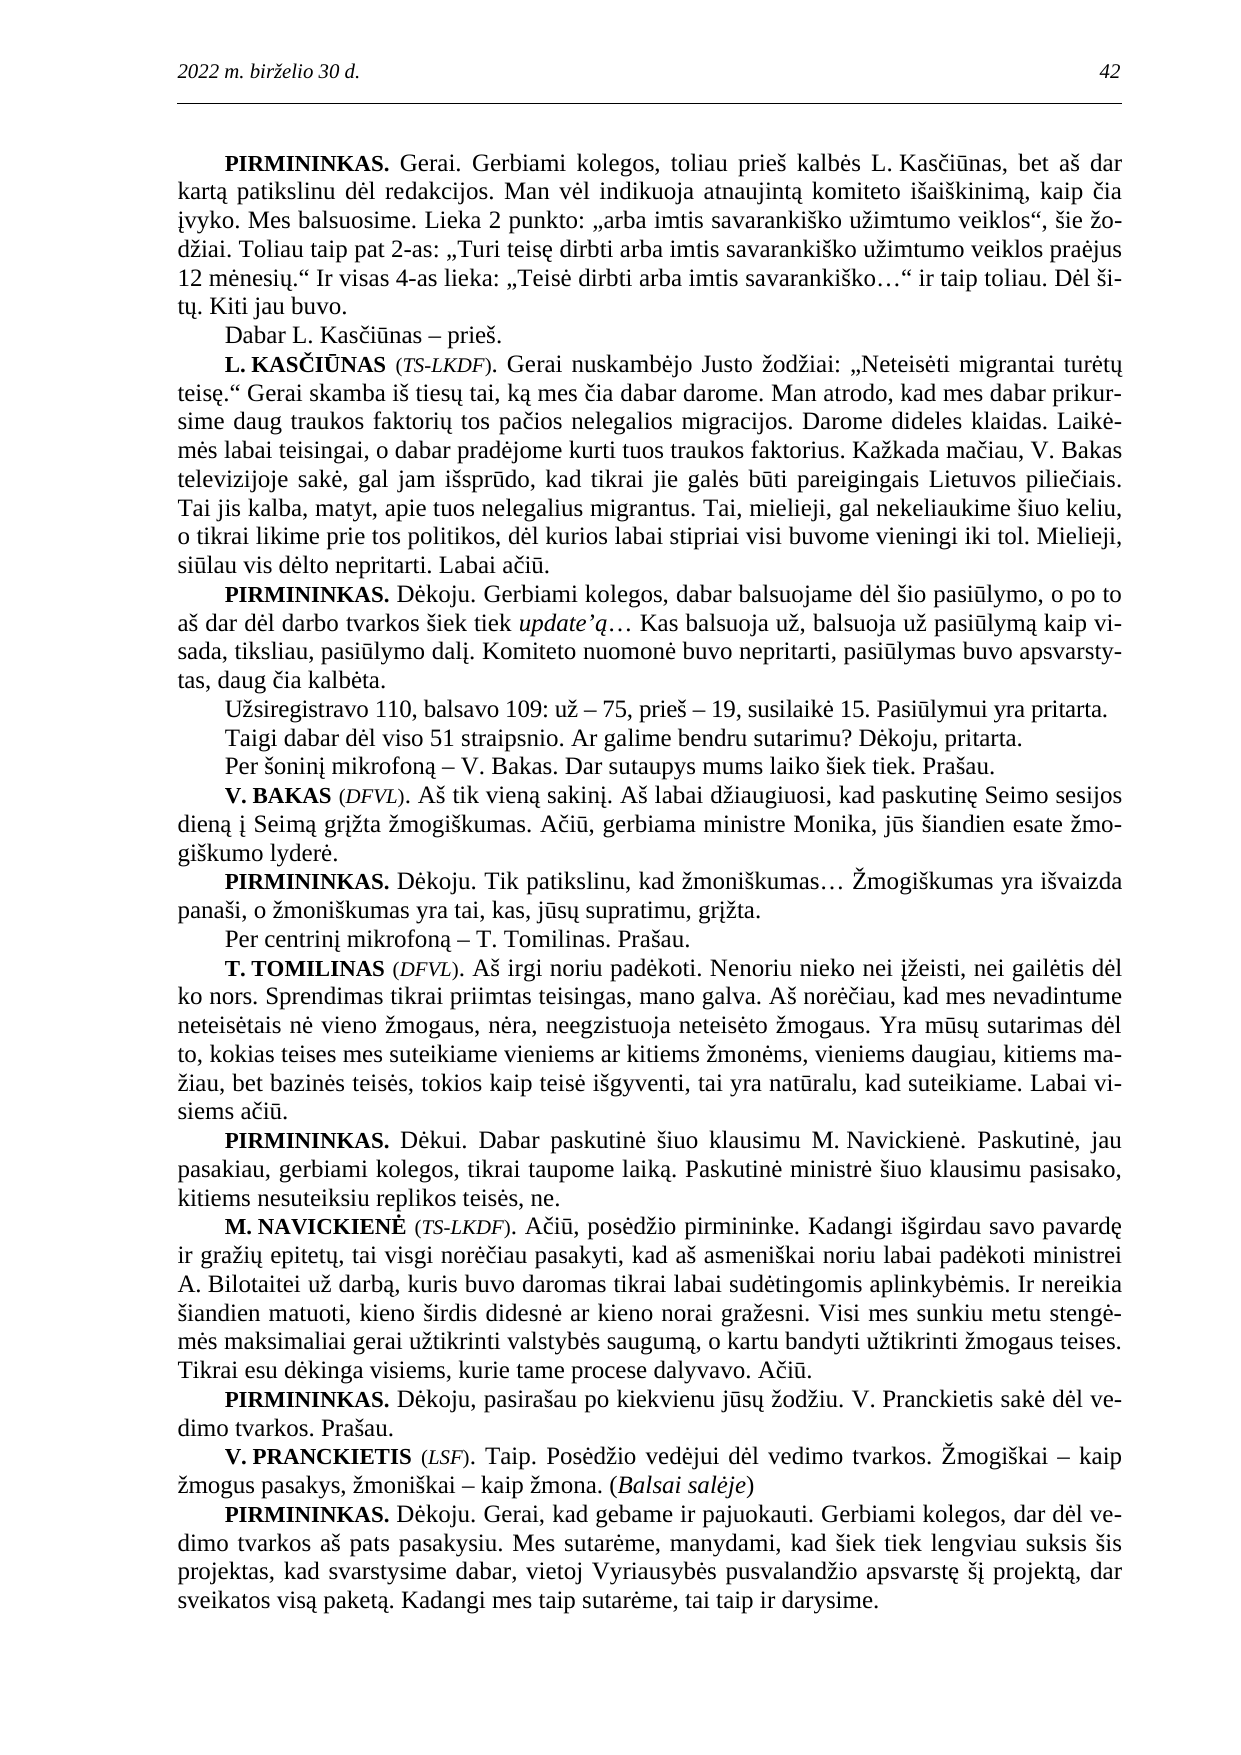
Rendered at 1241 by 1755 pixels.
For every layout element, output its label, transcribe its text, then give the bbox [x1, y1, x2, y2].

text T. TOMILINAS (DFVL). Aš ir­gi no­riu pa­dė­ko­ti. Ne­no­riu nie­ko nei įžeis­ti, nei gai­lė­tis dėl ko nors. Spren­di­mas tik­rai pri­im­tas tei­sin­gas, ma­no gal­va. Aš no­rė­čiau, kad mes ne­va­din­tu­me ne­tei­sė­tais nė vie­no žmo­gaus, nė­ra, ne­eg­zis­tuo­ja ne­tei­sė­to žmo­gaus. Yra mū­sų su­ta­ri­mas dėl to, ko­kias tei­ses mes su­tei­kia­me vie­niems ar ki­tiems žmo­nėms, vie­niems dau­giau, ki­tiems ma­žiau, bet ba­zi­nės tei­sės, to­kios kaip tei­sė iš­gy­ven­ti, tai yra na­tū­ra­lu, kad su­tei­kia­me. La­bai vi­siems ačiū. [177, 953, 1122, 1125]
text PIRMININKAS. Ge­rai. Ger­bia­mi ko­le­gos, to­liau prieš kal­bės L. Kas­čiū­nas, bet aš dar kar­tą pa­tiks­li­nu dėl re­dak­ci­jos. Man vėl in­di­kuo­ja at­nau­jin­tą ko­mi­te­to iš­aiš­ki­ni­mą, kaip čia įvy­ko. Mes bal­suo­si­me. Lie­ka 2 punk­to: „ar­ba im­tis sa­va­ran­kiš­ko už­im­tu­mo veik­los“, šie žo­džiai. To­liau taip pat 2-as: „Tu­ri tei­sę dirb­ti ar­ba im­tis sa­va­ran­kiš­ko už­im­tu­mo veik­los pra­ėjus 12 mė­ne­sių.“ Ir vi­sas 4-as lie­ka: „Tei­sė dirb­ti ar­ba im­tis sa­va­ran­kiš­ko…“ ir taip to­liau. Dėl ši­tų. Ki­ti jau bu­vo. [177, 148, 1122, 320]
text Tai­gi da­bar dėl vi­so 51 straips­nio. Ar ga­li­me ben­dru su­ta­ri­mu? Dė­ko­ju, pri­tar­ta. [177, 723, 1122, 751]
text PIRMININKAS. Dė­ko­ju. Ger­bia­mi ko­le­gos, da­bar bal­suo­ja­me dėl šio pa­siū­ly­mo, o po to aš dar dėl dar­bo tvar­kos šiek tiek up­da­te’ą… Kas bal­suo­ja už, bal­suo­ja už pa­siū­ly­mą kaip vi­sa­da, tiks­liau, pa­siū­ly­mo da­lį. Ko­mi­te­to nuo­mo­nė bu­vo ne­pri­tar­ti, pa­siū­ly­mas bu­vo ap­svars­ty­tas, daug čia kal­bė­ta. [177, 579, 1122, 694]
text V. PRANCKIETIS (LSF). Taip. Po­sė­džio ve­dė­jui dėl ve­di­mo tvar­kos. Žmo­giš­kai – kaip žmo­gus pa­sa­kys, žmo­niš­kai – kaip žmo­na. (Bal­sai sa­lė­je) [177, 1441, 1122, 1499]
text PIRMININKAS. Dė­ko­ju. Ge­rai, kad ge­ba­me ir pa­juo­kau­ti. Ger­bia­mi ko­le­gos, dar dėl ve­di­mo tvar­kos aš pats pa­sa­ky­siu. Mes su­ta­rė­me, ma­ny­da­mi, kad šiek tiek leng­viau suk­sis šis pro­jek­tas, kad svars­ty­si­me da­bar, vie­toj Vy­riau­sy­bės pus­va­lan­džio ap­svars­tę šį pro­jek­tą, dar svei­ka­tos vi­są pa­ke­tą. Ka­dan­gi mes taip su­ta­rė­me, tai taip ir da­ry­si­me. [177, 1499, 1122, 1614]
text V. BAKAS (DFVL). Aš tik vie­ną sa­ki­nį. Aš la­bai džiau­giuo­si, kad pas­ku­ti­nę Sei­mo se­si­jos die­ną į Sei­mą grįž­ta žmo­giš­ku­mas. Ačiū, ger­bia­ma mi­nist­re Mo­ni­ka, jūs šian­dien esa­te žmo­giš­ku­mo ly­de­rė. [177, 780, 1122, 866]
text Per šo­ni­nį mik­ro­fo­ną – V. Ba­kas. Dar su­tau­pys mums lai­ko šiek tiek. Pra­šau. [177, 751, 1122, 780]
text PIRMININKAS. Dė­ko­ju, pa­si­ra­šau po kiek­vie­nu jū­sų žo­džiu. V. Pranc­kie­tis sa­kė dėl ve­di­mo tvar­kos. Pra­šau. [177, 1384, 1122, 1441]
text PIRMININKAS. Dė­kui. Da­bar pas­ku­ti­nė šiuo klau­si­mu M. Na­vic­kie­nė. Pas­ku­ti­nė, jau pa­sa­kiau, ger­bia­mi ko­le­gos, tik­rai tau­po­me lai­ką. Pas­ku­ti­nė mi­nist­rė šiuo klau­si­mu pa­si­sa­ko, ki­tiems ne­su­teik­siu re­pli­kos tei­sės, ne. [177, 1125, 1122, 1211]
text M. NAVICKIENĖ (TS-LKDF). Ačiū, po­sė­džio pir­mi­nin­ke. Ka­dan­gi iš­gir­dau sa­vo pa­var­dę ir gra­žių epi­te­tų, tai vis­gi no­rė­čiau pa­sa­ky­ti, kad aš as­me­niš­kai no­riu la­bai pa­dė­ko­ti mi­nist­rei A. Bi­lo­tai­tei už dar­bą, ku­ris bu­vo da­ro­mas tik­rai la­bai su­dė­tin­go­mis ap­lin­ky­bė­mis. Ir ne­rei­kia šian­dien ma­tuo­ti, kie­no šir­dis di­des­nė ar kie­no no­rai gra­žes­ni. Vi­si mes sun­kiu me­tu sten­gė­mės mak­si­ma­liai ge­rai už­tik­rin­ti vals­ty­bės sau­gu­mą, o kar­tu ban­dy­ti už­tik­rin­ti žmo­gaus tei­ses. Tik­rai esu dė­kin­ga vi­siems, ku­rie ta­me pro­ce­se da­ly­va­vo. Ačiū. [177, 1211, 1122, 1384]
text L. KASČIŪNAS (TS-LKDF). Ge­rai nu­skam­bė­jo Jus­to žo­džiai: „Ne­tei­sė­ti mig­ran­tai tu­rė­tų tei­sę.“ Ge­rai skam­ba iš tie­sų tai, ką mes čia da­bar da­ro­me. Man at­ro­do, kad mes da­bar pri­kur­si­me daug trau­kos fak­to­rių tos pa­čios ne­le­ga­lios mig­ra­ci­jos. Da­ro­me di­de­les klai­das. Lai­kė­mės la­bai tei­sin­gai, o da­bar pra­dė­jo­me kur­ti tuos trau­kos fak­to­rius. Kaž­ka­da ma­čiau, V. Ba­kas te­le­vi­zi­jo­je sa­kė, gal jam iš­sprū­do, kad tik­rai jie ga­lės bū­ti pa­rei­gin­gais Lie­tu­vos pi­lie­čiais. Tai jis kal­ba, ma­tyt, apie tuos ne­le­ga­lius mig­ran­tus. Tai, mie­lie­ji, gal ne­ke­liau­ki­me šiuo ke­liu, o tik­rai li­ki­me prie tos po­li­ti­kos, dėl ku­rios la­bai stip­riai vi­si bu­vo­me vie­nin­gi iki tol. Mie­lie­ji, siū­lau vis dėl­to ne­pri­tar­ti. La­bai ačiū. [177, 349, 1122, 579]
text Per cen­tri­nį mik­ro­fo­ną – T. To­mi­li­nas. Pra­šau. [177, 924, 1122, 953]
text Už­si­re­gist­ra­vo 110, bal­sa­vo 109: už – 75, prieš – 19, su­si­lai­kė 15. Pa­siū­ly­mui yra pri­tar­ta. [177, 694, 1122, 723]
text PIRMININKAS. Dė­ko­ju. Tik pa­tiks­li­nu, kad žmo­niš­ku­mas… Žmo­giš­ku­mas yra iš­vaiz­da pa­na­ši, o žmo­niš­ku­mas yra tai, kas, jū­sų su­pra­ti­mu, grįž­ta. [177, 866, 1122, 924]
text Da­bar L. Kas­čiū­nas – prieš. [177, 320, 1122, 349]
